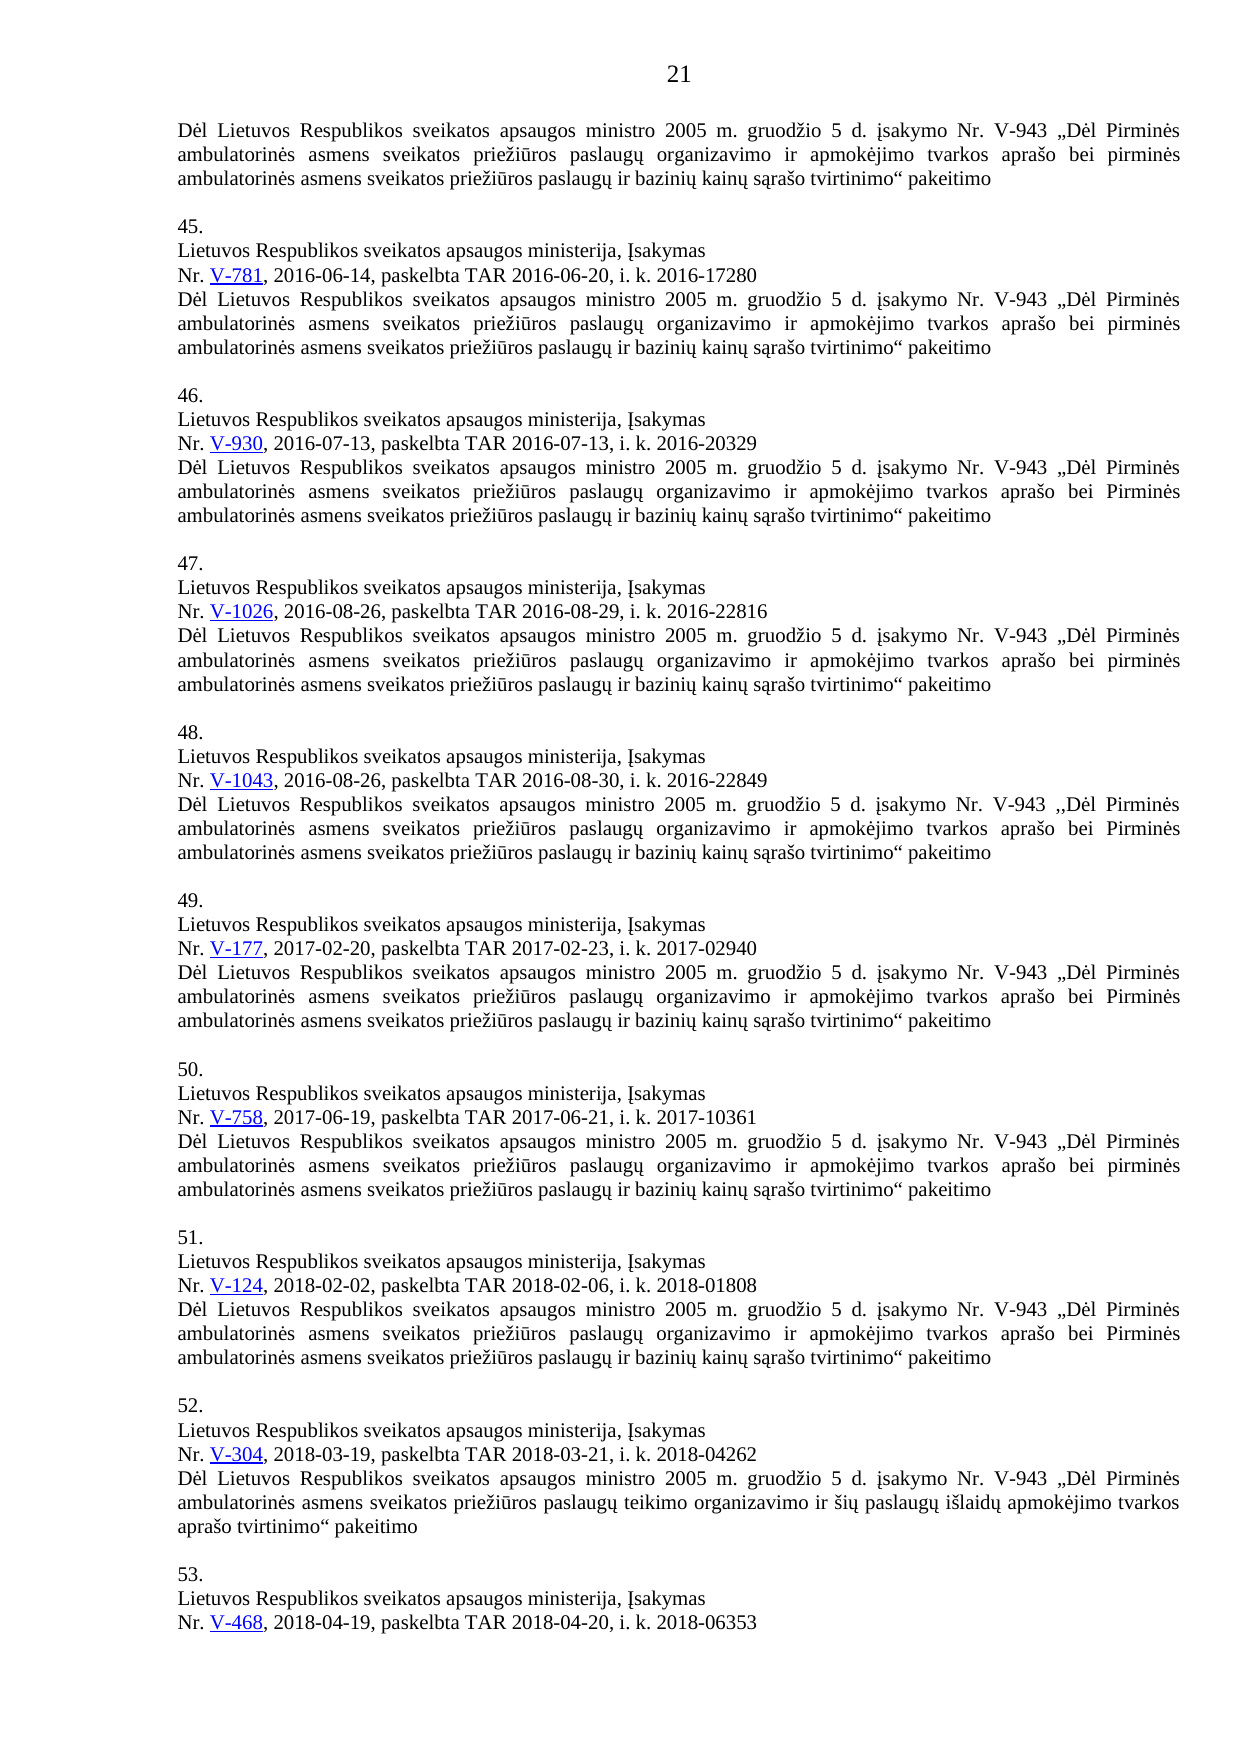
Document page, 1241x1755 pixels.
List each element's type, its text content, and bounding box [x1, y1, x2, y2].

text 48. [177, 720, 1181, 744]
text Nr. V-930, 2016-07-13, paskelbta TAR 2016-07-13, i. k. 2016-20329 [177, 431, 1181, 455]
text Lietuvos Respublikos sveikatos apsaugos ministerija, Įsakymas [177, 238, 1181, 262]
text Nr. V-758, 2017-06-19, paskelbta TAR 2017-06-21, i. k. 2017-10361 [177, 1105, 1181, 1129]
text 49. [177, 888, 1181, 912]
text Nr. V-1043, 2016-08-26, paskelbta TAR 2016-08-30, i. k. 2016-22849 [177, 768, 1181, 792]
text 53. [177, 1562, 1181, 1586]
text 47. [177, 551, 1181, 575]
text Nr. V-177, 2017-02-20, paskelbta TAR 2017-02-23, i. k. 2017-02940 [177, 936, 1181, 960]
text Nr. V-468, 2018-04-19, paskelbta TAR 2018-04-20, i. k. 2018-06353 [177, 1610, 1181, 1634]
text Lietuvos Respublikos sveikatos apsaugos ministerija, Įsakymas [177, 1586, 1181, 1610]
text Nr. V-304, 2018-03-19, paskelbta TAR 2018-03-21, i. k. 2018-04262 [177, 1442, 1181, 1466]
text Dėl Lietuvos Respublikos sveikatos apsaugos ministro 2005 m. gruodžio 5 d. įsakymo Nr. V-943 „Dėl Pirminės ambulatorinės asmens sveikatos priežiūros paslaugų organizavimo ir apmokėjimo tvarkos aprašo bei Pirminės ambulatorinės asmens sveikatos priežiūros paslaugų ir bazinių kainų sąrašo tvirtinimo“ pakeitimo [177, 1297, 1181, 1369]
text Lietuvos Respublikos sveikatos apsaugos ministerija, Įsakymas [177, 912, 1181, 936]
text Dėl Lietuvos Respublikos sveikatos apsaugos ministro 2005 m. gruodžio 5 d. įsakymo Nr. V-943 „Dėl Pirminės ambulatorinės asmens sveikatos priežiūros paslaugų organizavimo ir apmokėjimo tvarkos aprašo bei pirminės ambulatorinės asmens sveikatos priežiūros paslaugų ir bazinių kainų sąrašo tvirtinimo“ pakeitimo [177, 623, 1181, 696]
text Nr. V-124, 2018-02-02, paskelbta TAR 2018-02-06, i. k. 2018-01808 [177, 1273, 1181, 1297]
text 45. [177, 214, 1181, 238]
text 51. [177, 1225, 1181, 1249]
text Lietuvos Respublikos sveikatos apsaugos ministerija, Įsakymas [177, 1081, 1181, 1105]
text Dėl Lietuvos Respublikos sveikatos apsaugos ministro 2005 m. gruodžio 5 d. įsakymo Nr. V-943 „Dėl Pirminės ambulatorinės asmens sveikatos priežiūros paslaugų organizavimo ir apmokėjimo tvarkos aprašo bei pirminės ambulatorinės asmens sveikatos priežiūros paslaugų ir bazinių kainų sąrašo tvirtinimo“ pakeitimo [177, 1129, 1181, 1201]
text Nr. V-1026, 2016-08-26, paskelbta TAR 2016-08-29, i. k. 2016-22816 [177, 599, 1181, 623]
text 52. [177, 1393, 1181, 1417]
text Lietuvos Respublikos sveikatos apsaugos ministerija, Įsakymas [177, 407, 1181, 431]
text Dėl Lietuvos Respublikos sveikatos apsaugos ministro 2005 m. gruodžio 5 d. įsakymo Nr. V-943 „Dėl Pirminės ambulatorinės asmens sveikatos priežiūros paslaugų organizavimo ir apmokėjimo tvarkos aprašo bei Pirminės ambulatorinės asmens sveikatos priežiūros paslaugų ir bazinių kainų sąrašo tvirtinimo“ pakeitimo [177, 455, 1181, 527]
text Dėl Lietuvos Respublikos sveikatos apsaugos ministro 2005 m. gruodžio 5 d. įsakymo Nr. V-943 „Dėl Pirminės ambulatorinės asmens sveikatos priežiūros paslaugų organizavimo ir apmokėjimo tvarkos aprašo bei pirminės ambulatorinės asmens sveikatos priežiūros paslaugų ir bazinių kainų sąrašo tvirtinimo“ pakeitimo [177, 118, 1181, 190]
text Nr. V-781, 2016-06-14, paskelbta TAR 2016-06-20, i. k. 2016-17280 [177, 262, 1181, 287]
text Lietuvos Respublikos sveikatos apsaugos ministerija, Įsakymas [177, 744, 1181, 768]
text 46. [177, 383, 1181, 407]
text Dėl Lietuvos Respublikos sveikatos apsaugos ministro 2005 m. gruodžio 5 d. įsakymo Nr. V-943 „Dėl Pirminės ambulatorinės asmens sveikatos priežiūros paslaugų organizavimo ir apmokėjimo tvarkos aprašo bei pirminės ambulatorinės asmens sveikatos priežiūros paslaugų ir bazinių kainų sąrašo tvirtinimo“ pakeitimo [177, 287, 1181, 359]
text Lietuvos Respublikos sveikatos apsaugos ministerija, Įsakymas [177, 1249, 1181, 1273]
text Lietuvos Respublikos sveikatos apsaugos ministerija, Įsakymas [177, 575, 1181, 599]
text Dėl Lietuvos Respublikos sveikatos apsaugos ministro 2005 m. gruodžio 5 d. įsakymo Nr. V-943 „Dėl Pirminės ambulatorinės asmens sveikatos priežiūros paslaugų organizavimo ir apmokėjimo tvarkos aprašo bei Pirminės ambulatorinės asmens sveikatos priežiūros paslaugų ir bazinių kainų sąrašo tvirtinimo“ pakeitimo [177, 960, 1181, 1032]
text Dėl Lietuvos Respublikos sveikatos apsaugos ministro 2005 m. gruodžio 5 d. įsakymo Nr. V-943 ,,Dėl Pirminės ambulatorinės asmens sveikatos priežiūros paslaugų organizavimo ir apmokėjimo tvarkos aprašo bei Pirminės ambulatorinės asmens sveikatos priežiūros paslaugų ir bazinių kainų sąrašo tvirtinimo“ pakeitimo [177, 792, 1181, 864]
text Dėl Lietuvos Respublikos sveikatos apsaugos ministro 2005 m. gruodžio 5 d. įsakymo Nr. V-943 „Dėl Pirminės ambulatorinės asmens sveikatos priežiūros paslaugų teikimo organizavimo ir šių paslaugų išlaidų apmokėjimo tvarkos aprašo tvirtinimo“ pakeitimo [177, 1466, 1181, 1538]
text Lietuvos Respublikos sveikatos apsaugos ministerija, Įsakymas [177, 1417, 1181, 1442]
text 50. [177, 1057, 1181, 1081]
